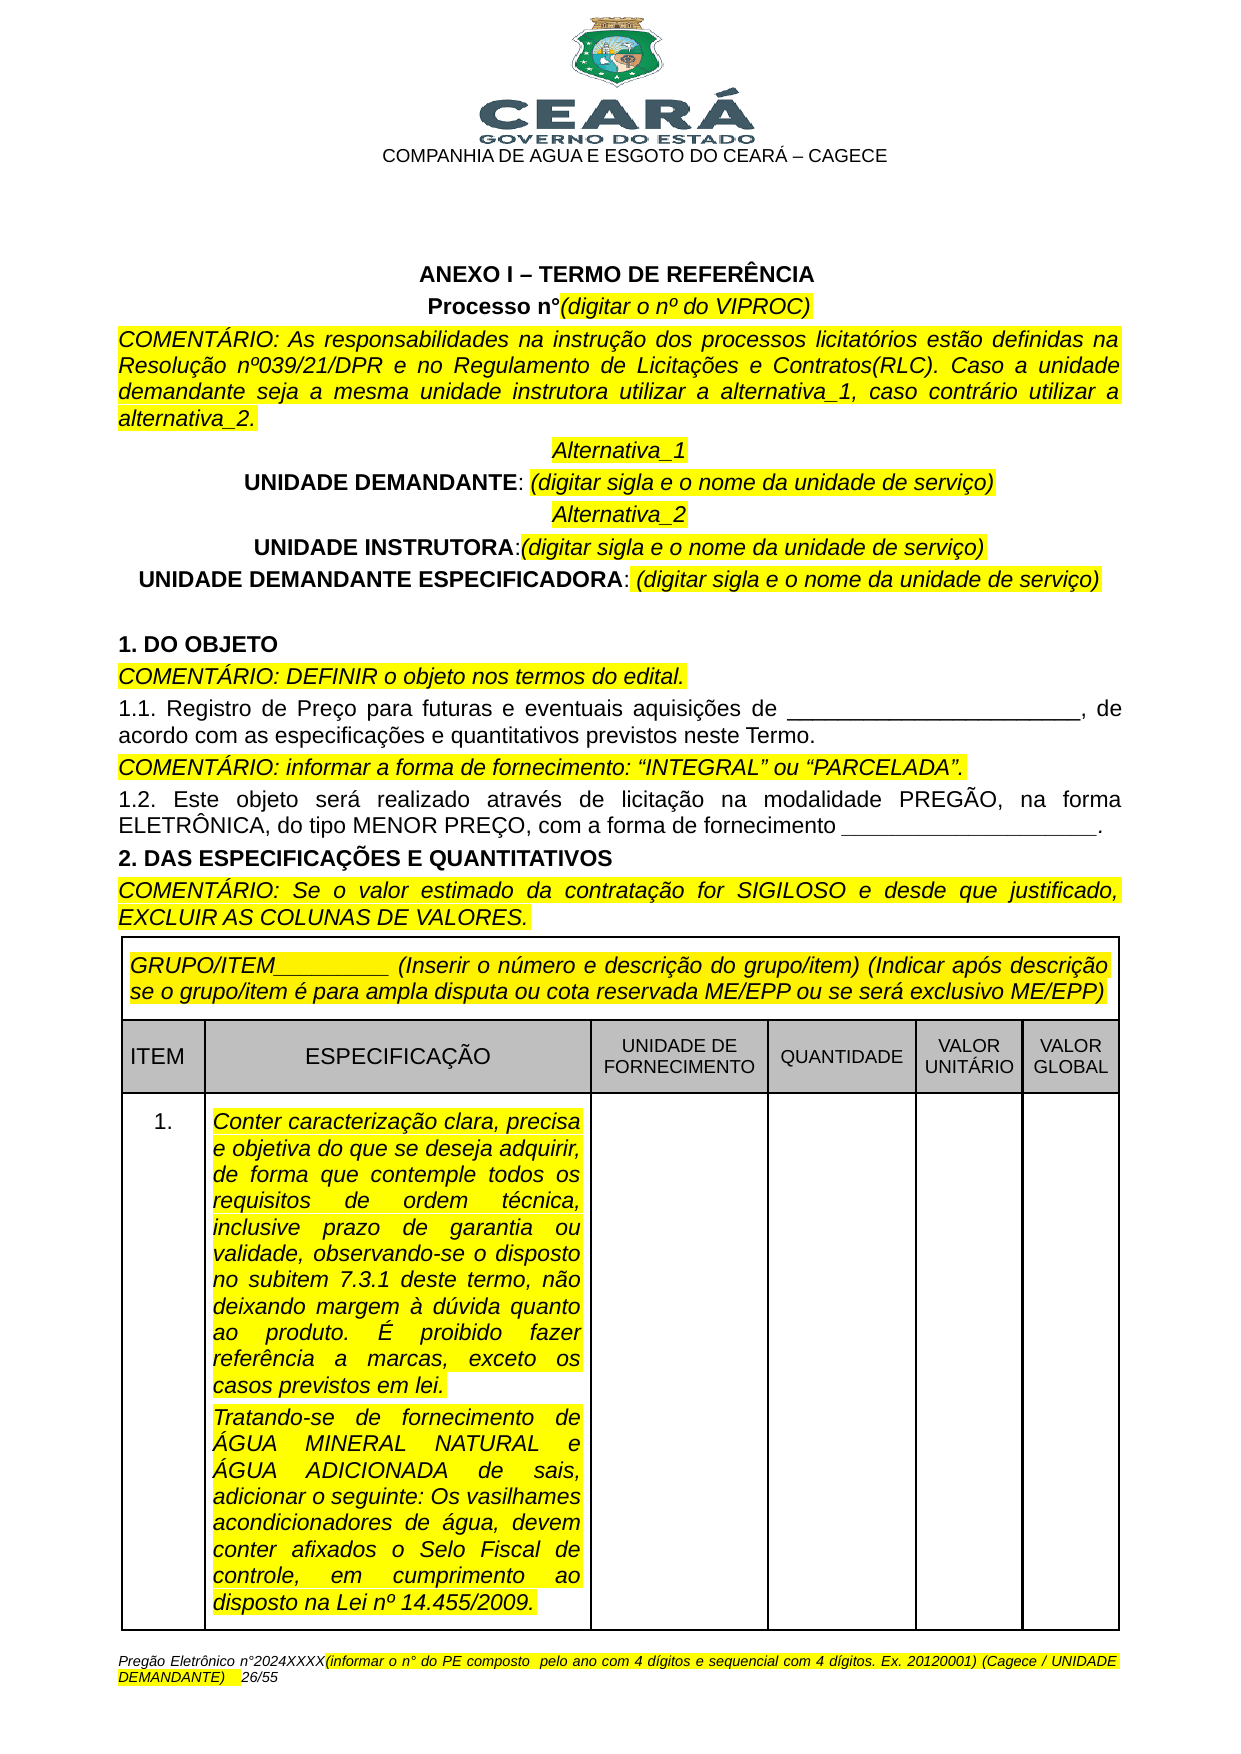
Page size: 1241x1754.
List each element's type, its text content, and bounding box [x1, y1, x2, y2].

table_cell [769, 1094, 915, 1629]
text 2. DAS ESPECIFICAÇÕES E QUANTITATIVOS [118, 845, 1122, 871]
table_cell VALOR UNITÁRIO [917, 1021, 1021, 1092]
table_cell Conter caracterização clara, precisa e objetiva do que se deseja adquirir, de forma que contemple todos os requisitos de ordem técnica, inclusive prazo de garantia ou validade, observando-se o disposto no subitem 7.3.1 deste termo, não deixando margem à dúvida quanto ao produto. É proibido fazer referência a marcas, exceto os casos previstos em lei. Tratando-se de fornecimento de ÁGUA MINERAL NATURAL e ÁGUA ADICIONADA de sais, adicionar o seguinte: Os vasilhames acondicionadores de água, devem conter afixados o Selo Fiscal de controle, em cumprimento ao disposto na Lei nº 14.455/2009. [206, 1094, 590, 1629]
text 1.2. Este objeto será realizado através de licitação na modalidade PREGÃO, na forma ELETRÔNICA, do tipo MENOR PREÇO, com a forma de fornecimento ____________________. [118, 786, 1122, 839]
table_cell 1. [123, 1094, 204, 1629]
table_cell UNIDADE DE FORNECIMENTO [592, 1021, 767, 1092]
table_cell [917, 1094, 1021, 1629]
text COMENTÁRIO: As responsabilidades na instrução dos processos licitatórios estão definidas na Resolução nº039/21/DPR e no Regulamento de Licitações e Contratos(RLC). Caso a unidade demandante seja a mesma unidade instrutora utilizar a alternativa_1, caso contrário utilizar a alternativa_2. [118, 326, 1122, 431]
table_cell ITEM [123, 1021, 204, 1092]
table_header GRUPO/ITEM_________ (Inserir o número e descrição do grupo/item) (Indicar após descrição se o grupo/item é para ampla disputa ou cota reservada ME/EPP ou se será exclusivo ME/EPP) [123, 938, 1118, 1019]
text Alternativa_2 [118, 501, 1122, 528]
text COMENTÁRIO: informar a forma de fornecimento: “INTEGRAL” ou “PARCELADA”. [118, 754, 1122, 780]
table_cell [592, 1094, 767, 1629]
text COMENTÁRIO: Se o valor estimado da contratação for SIGILOSO e desde que justificado, EXCLUIR AS COLUNAS DE VALORES. [118, 877, 1122, 930]
table_cell QUANTIDADE [769, 1021, 915, 1092]
picture [453, 12, 782, 148]
text 1. DO OBJETO [118, 631, 1122, 657]
table_cell ESPECIFICAÇÃO [206, 1021, 590, 1092]
table_cell VALOR GLOBAL [1024, 1021, 1118, 1092]
table_cell [1024, 1094, 1118, 1629]
text UNIDADE DEMANDANTE ESPECIFICADORA: (digitar sigla e o nome da unidade de serviço) [118, 566, 1122, 592]
text Processo n°(digitar o nº do VIPROC) [118, 293, 1122, 319]
text COMENTÁRIO: DEFINIR o objeto nos termos do edital. [118, 663, 1122, 689]
text 1.1. Registro de Preço para futuras e eventuais aquisições de _______________________, de acordo com as especificações e quantitativos previstos neste Termo. [118, 695, 1122, 748]
text ANEXO I – TERMO DE REFERÊNCIA [118, 261, 1122, 287]
text UNIDADE DEMANDANTE: (digitar sigla e o nome da unidade de serviço) [118, 469, 1122, 496]
text UNIDADE INSTRUTORA:(digitar sigla e o nome da unidade de serviço) [118, 534, 1122, 560]
text Alternativa_1 [118, 437, 1122, 463]
